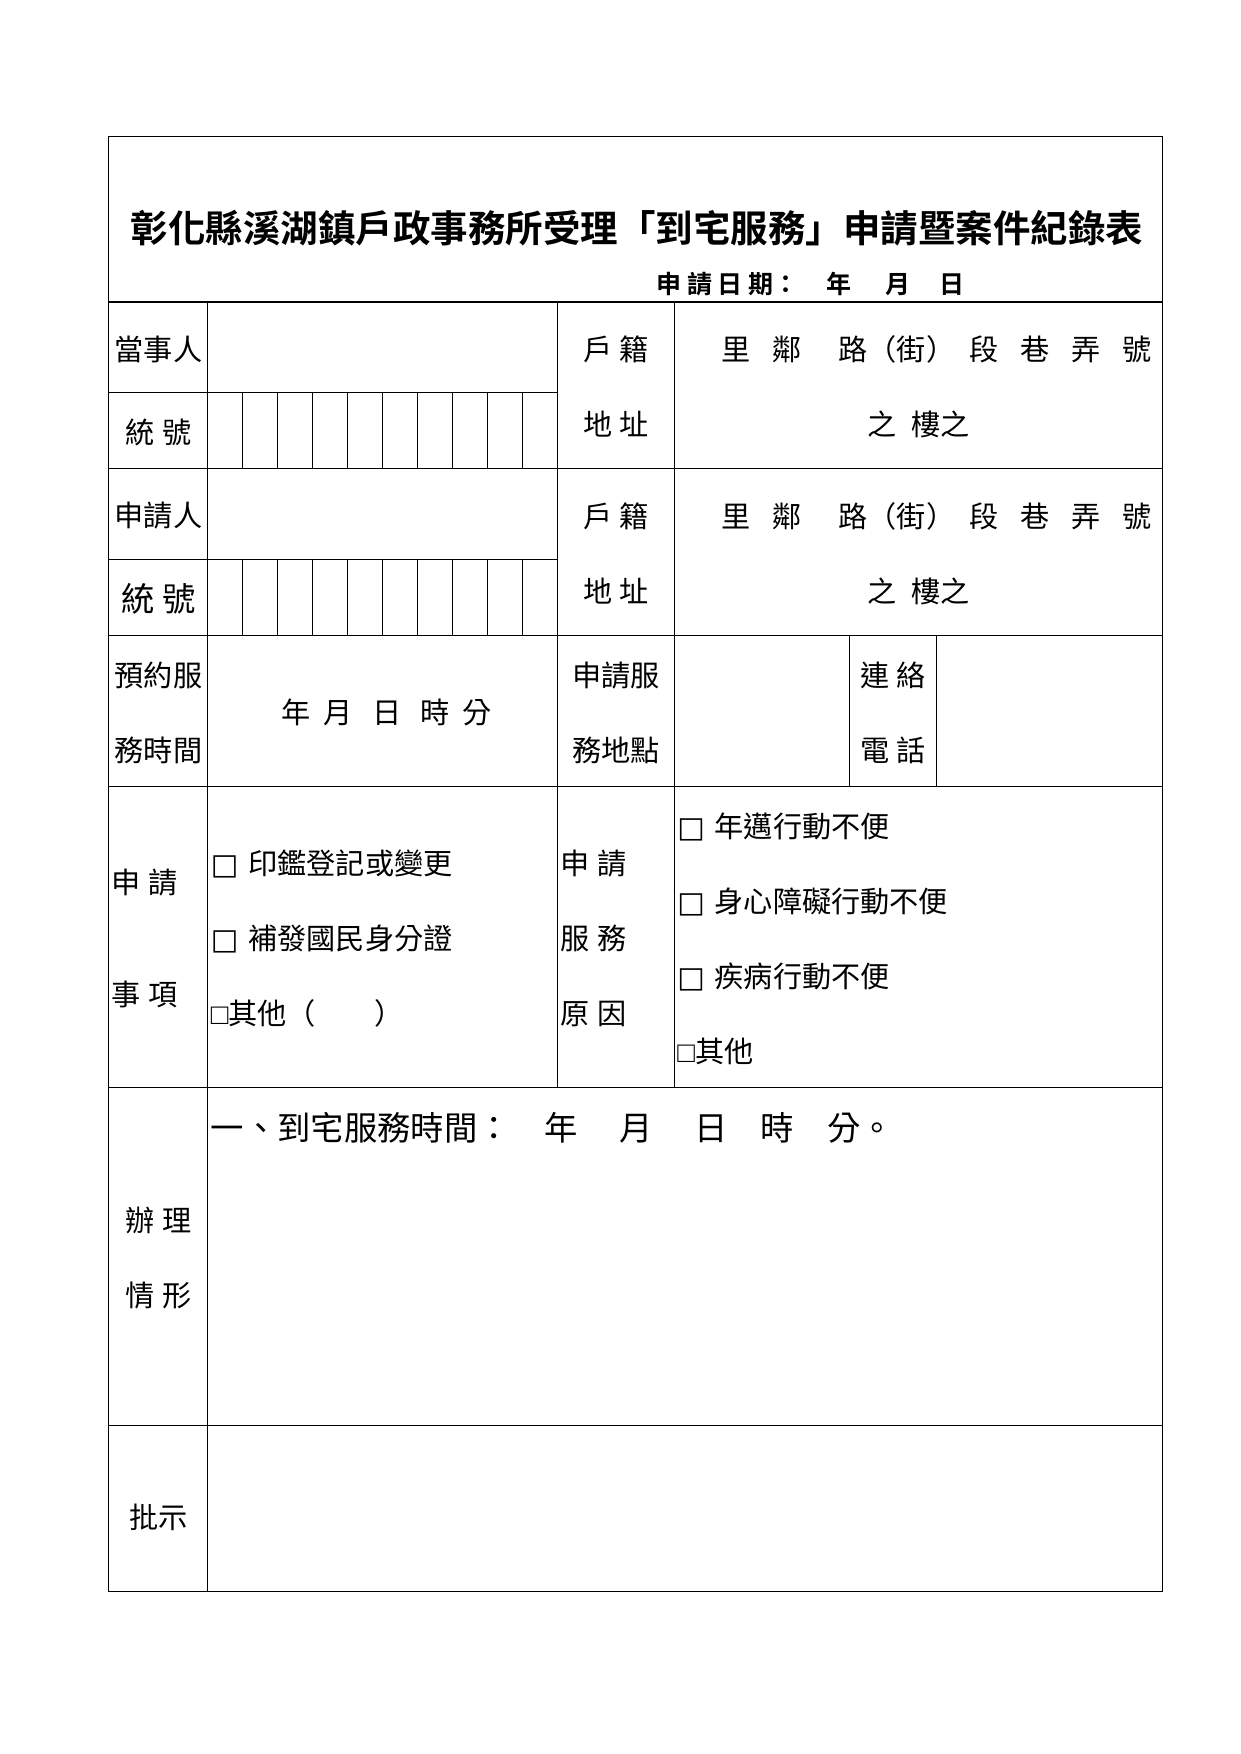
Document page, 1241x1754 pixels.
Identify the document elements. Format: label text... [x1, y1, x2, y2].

table_cell 印鑑登記或變更 補發國民身分證 □其他（ ） [208, 787, 557, 1087]
table_cell 戶 籍 地 址 [558, 469, 674, 635]
table_cell [418, 393, 452, 468]
table_cell 年 月 日 時 分 [208, 636, 557, 786]
table_cell 申請服務地點 [558, 636, 674, 786]
table_cell [523, 393, 557, 468]
table_cell [313, 393, 347, 468]
table_cell 年邁行動不便 身心障礙行動不便 疾病行動不便 □其他 [675, 787, 1162, 1087]
table_cell [453, 393, 487, 468]
table_cell [523, 560, 557, 635]
table_cell [348, 393, 382, 468]
table_cell [208, 1426, 1162, 1591]
table_cell 當事人 [109, 303, 207, 392]
table_cell 一、到宅服務時間： 年 月 日 時 分。 [208, 1088, 1162, 1425]
table_cell 申 請 事 項 [109, 787, 207, 1087]
table_cell [208, 393, 242, 468]
table_cell [675, 636, 849, 786]
table_cell 里 鄰 路（街） 段 巷 弄 號之 樓之 [675, 303, 1162, 468]
table_cell [383, 393, 417, 468]
table_cell [208, 303, 557, 392]
table_header 彰化縣溪湖鎮戶政事務所受理「到宅服務」申請暨案件紀錄表 申 請 日 期： 年 月 日 [109, 137, 1162, 301]
table_cell [488, 560, 522, 635]
table_cell 里 鄰 路（街） 段 巷 弄 號之 樓之 [675, 469, 1162, 635]
table_cell 申 請 服 務 原 因 [558, 787, 674, 1087]
table_cell [243, 393, 277, 468]
table_cell [937, 636, 1162, 786]
table_cell [488, 393, 522, 468]
table_cell 預約服務時間 [109, 636, 207, 786]
table_cell [208, 469, 557, 559]
table_cell 統 號 [109, 393, 207, 468]
table_cell [383, 560, 417, 635]
table_cell [313, 560, 347, 635]
table_cell 辦 理 情 形 [109, 1088, 207, 1425]
table_cell 統 號 [109, 560, 207, 635]
table_cell [348, 560, 382, 635]
table_cell [208, 560, 242, 635]
table_cell 連 絡 電 話 [850, 636, 936, 786]
table_cell [453, 560, 487, 635]
table_cell [278, 393, 312, 468]
table_cell [278, 560, 312, 635]
table_cell 批示 [109, 1426, 207, 1591]
table_cell [243, 560, 277, 635]
table_cell [418, 560, 452, 635]
table_cell 戶 籍 地 址 [558, 303, 674, 468]
table_cell 申請人 [109, 469, 207, 559]
